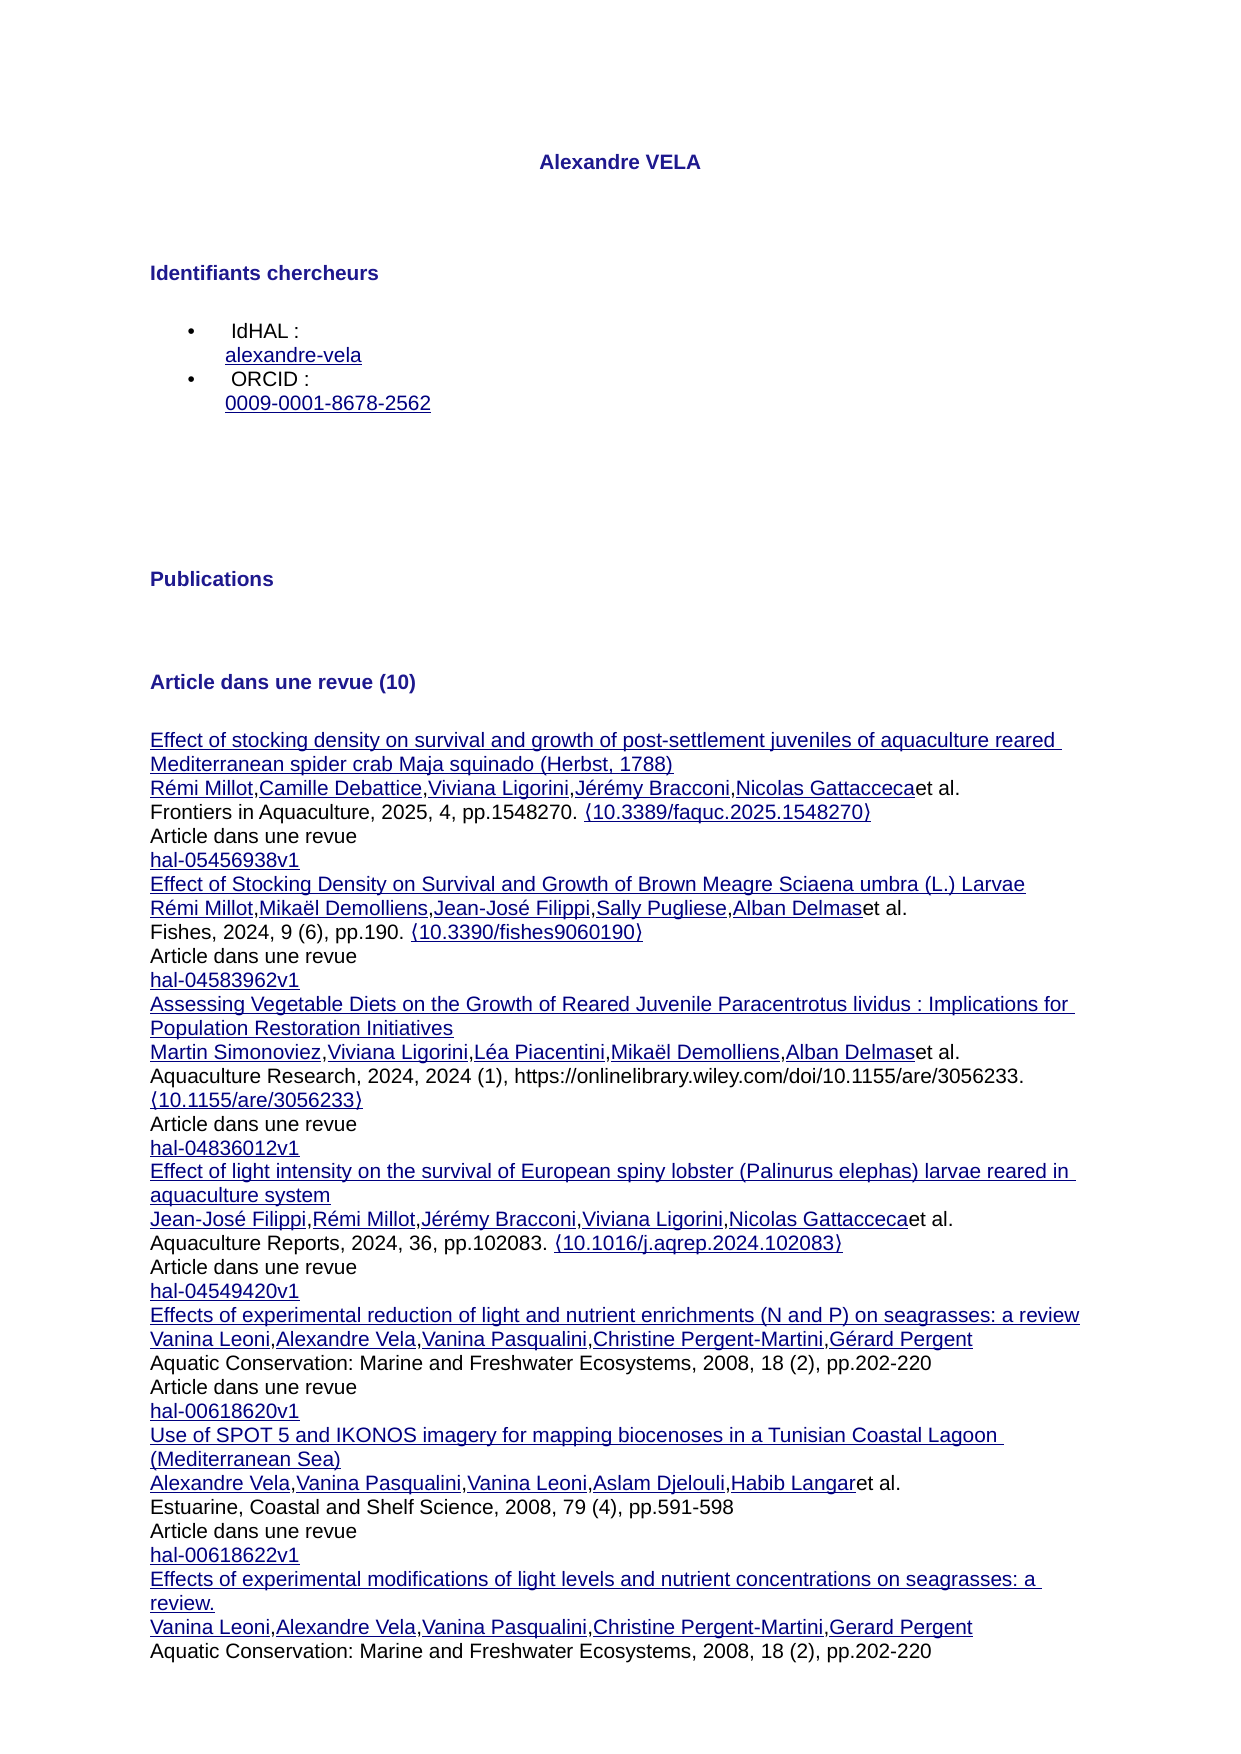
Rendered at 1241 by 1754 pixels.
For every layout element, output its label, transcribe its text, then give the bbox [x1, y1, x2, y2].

table_cell Effect of light intensity on the survival of European spiny lobster (Palinurus elephas) larvae reared in aquaculture system Jean-José Filippi,Rémi Millot,Jérémy Bracconi,Viviana Ligorini,Nicolas Gattaccecaet al. Aquaculture Reports, 2024, 36, pp.102083. ⟨10.1016/j.aqrep.2024.102083⟩ Article dans une revue hal-04549420v1 [150, 1159, 1090, 1303]
subtitle Alexandre VELA [150, 150, 1090, 174]
table_header Effect of stocking density on survival and growth of post-settlement juveniles of aquaculture reared Mediterranean spider crab Maja squinado (Herbst, 1788) Rémi Millot,Camille Debattice,Viviana Ligorini,Jérémy Bracconi,Nicolas Gattaccecaet al. Frontiers in Aquaculture, 2025, 4, pp.1548270. ⟨10.3389/faquc.2025.1548270⟩ Article dans une revue hal-05456938v1 [150, 728, 1090, 872]
table_cell Effects of experimental modifications of light levels and nutrient concentrations on seagrasses: a review. Vanina Leoni,Alexandre Vela,Vanina Pasqualini,Christine Pergent-Martini,Gerard Pergent Aquatic Conservation: Marine and Freshwater Ecosystems, 2008, 18 (2), pp.202-220 [150, 1567, 1090, 1662]
list IdHAL : [187, 319, 1090, 343]
subtitle Article dans une revue (10) [150, 670, 1090, 694]
list ORCID : [187, 367, 1090, 391]
table_cell Effect of Stocking Density on Survival and Growth of Brown Meagre Sciaena umbra (L.) Larvae Rémi Millot,Mikaël Demolliens,Jean-José Filippi,Sally Pugliese,Alban Delmaset al. Fishes, 2024, 9 (6), pp.190. ⟨10.3390/fishes9060190⟩ Article dans une revue hal-04583962v1 [150, 872, 1090, 992]
subtitle Identifiants chercheurs [150, 260, 1090, 284]
table_cell Use of SPOT 5 and IKONOS imagery for mapping biocenoses in a Tunisian Coastal Lagoon (Mediterranean Sea) Alexandre Vela,Vanina Pasqualini,Vanina Leoni,Aslam Djelouli,Habib Langaret al. Estuarine, Coastal and Shelf Science, 2008, 79 (4), pp.591-598 Article dans une revue hal-00618622v1 [150, 1423, 1090, 1567]
subtitle Publications [150, 567, 1090, 591]
list 0009-0001-8678-2562 [187, 391, 1090, 414]
list alexandre-vela [187, 343, 1090, 367]
table_cell Assessing Vegetable Diets on the Growth of Reared Juvenile Paracentrotus lividus : Implications for Population Restoration Initiatives Martin Simonoviez,Viviana Ligorini,Léa Piacentini,Mikaël Demolliens,Alban Delmaset al. Aquaculture Research, 2024, 2024 (1), https://onlinelibrary.wiley.com/doi/10.1155/are/3056233. ⟨10.1155/are/3056233⟩ Article dans une revue hal-04836012v1 [150, 992, 1090, 1159]
table_cell Effects of experimental reduction of light and nutrient enrichments (N and P) on seagrasses: a review Vanina Leoni,Alexandre Vela,Vanina Pasqualini,Christine Pergent-Martini,Gérard Pergent Aquatic Conservation: Marine and Freshwater Ecosystems, 2008, 18 (2), pp.202-220 Article dans une revue hal-00618620v1 [150, 1303, 1090, 1423]
